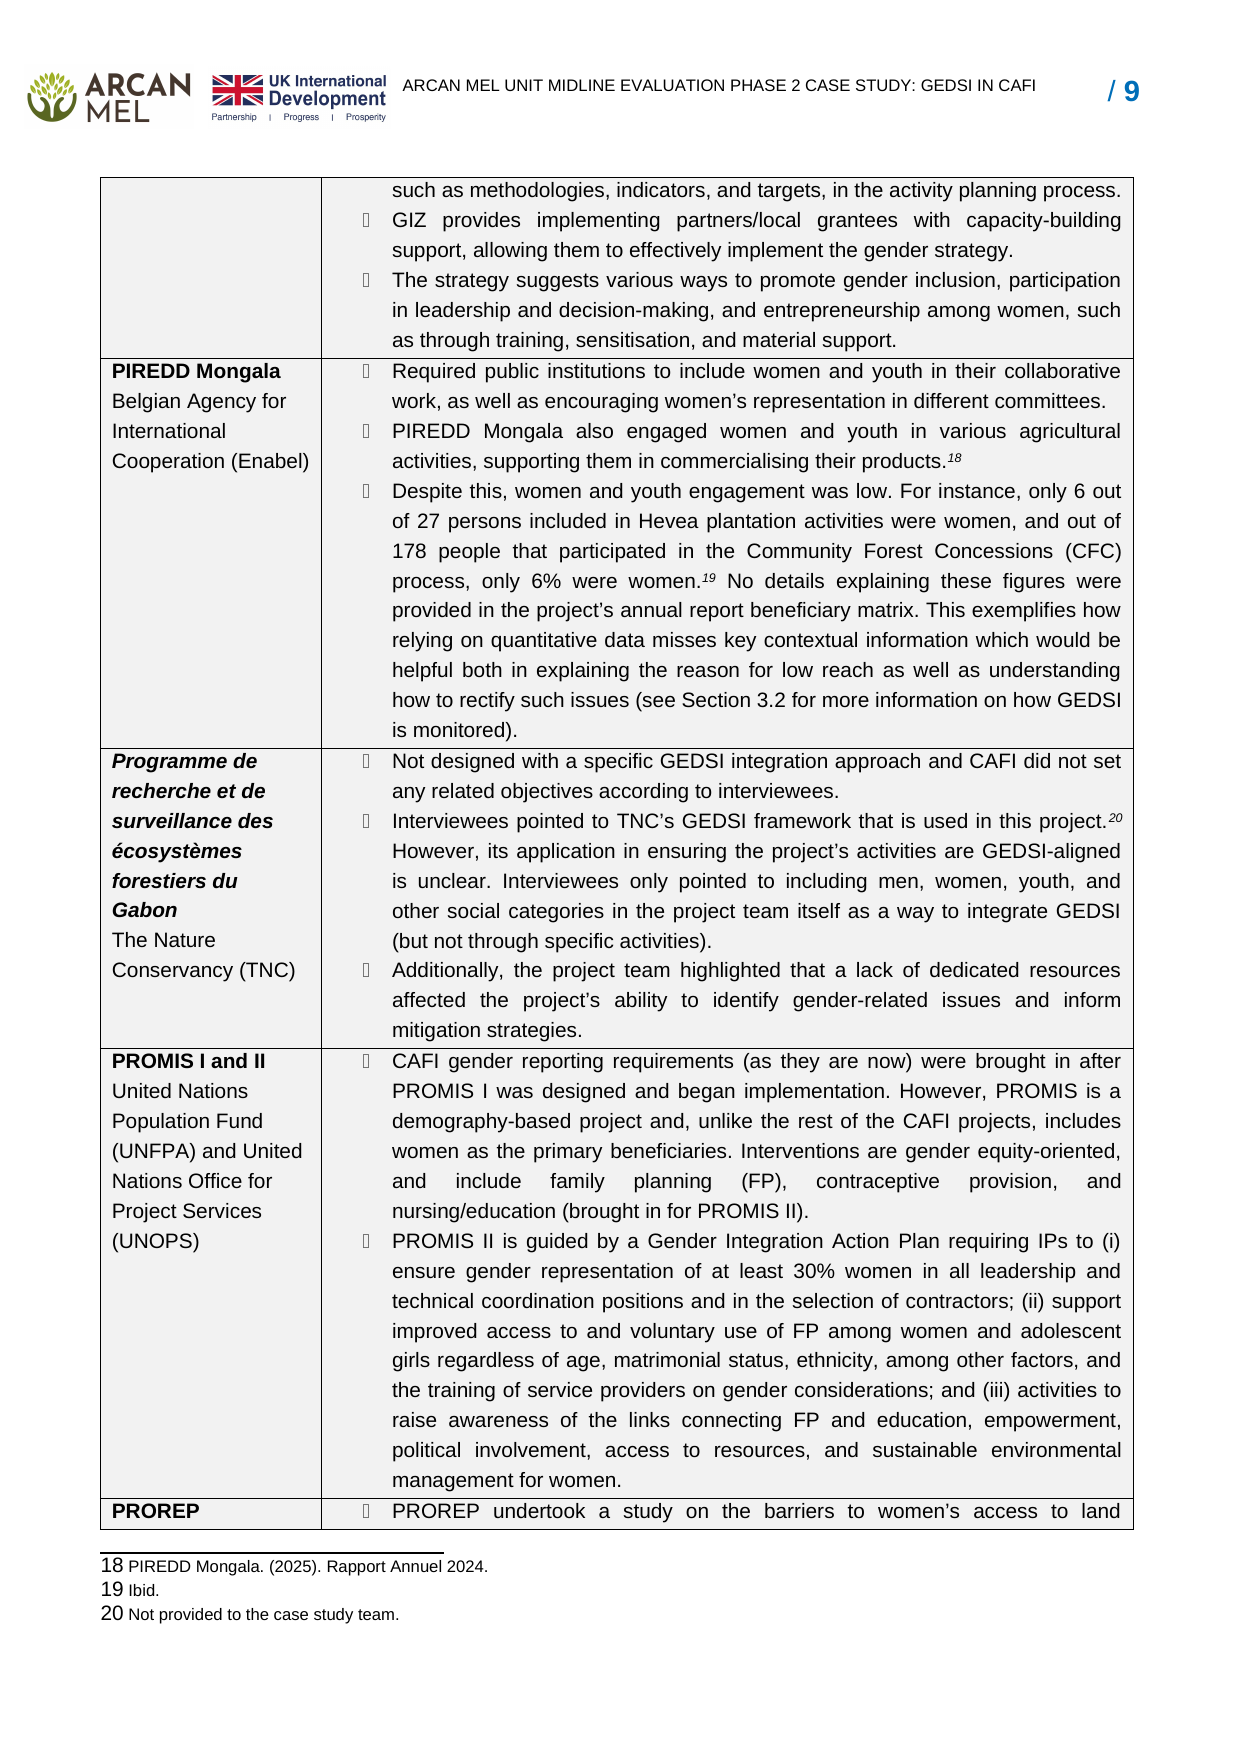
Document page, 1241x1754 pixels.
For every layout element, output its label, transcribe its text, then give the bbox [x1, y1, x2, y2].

table_cell CAFI gender reporting requirements (as they are now) were brought in after PROMIS I was designed and began implementation. However, PROMIS is a demography-based project and, unlike the rest of the CAFI projects, includes women as the primary beneficiaries. Interventions are gender equity-oriented, and include family planning (FP), contraceptive provision, and nursing/education (brought in for PROMIS II). PROMIS II is guided by a Gender Integration Action Plan requiring IPs to (i) ensure gender representation of at least 30% women in all leadership and technical coordination positions and in the selection of contractors; (ii) support improved access to and voluntary use of FP among women and adolescent girls regardless of age, matrimonial status, ethnicity, among other factors, and the training of service providers on gender considerations; and (iii) activities to raise awareness of the links connecting FP and education, empowerment, political involvement, access to resources, and sustainable environmental management for women. [322, 1049, 1133, 1498]
table_cell Programme de recherche et de surveillance des écosystèmes forestiers du Gabon The Nature Conservancy (TNC) [101, 749, 321, 1048]
table_cell PROREP [101, 1499, 321, 1529]
table_cell Required public institutions to include women and youth in their collaborative work, as well as encouraging women’s representation in different committees. PIREDD Mongala also engaged women and youth in various agricultural activities, supporting them in commercialising their products. Despite this, women and youth engagement was low. For instance, only 6 out of 27 persons included in Hevea plantation activities were women, and out of 178 people that participated in the Community Forest Concessions (CFC) process, only 6% were women. No details explaining these figures were provided in the project’s annual report beneficiary matrix. This exemplifies how relying on quantitative data misses key contextual information which would be helpful both in explaining the reason for low reach as well as understanding how to rectify such issues (see Section 3.2 for more information on how GEDSI is monitored). [322, 359, 1133, 748]
table_cell PROREP undertook a study on the barriers to women’s access to land involving 47 women and 34 Indigenous People, following which it designed a gender integration plan. The project aims to ensure at least 30% of project participants and beneficiaries are women, by prioritising sites including women, youth and Indigenous Peoples when planting sustainable wood energy plantations. Project staff reported having received role-specific instructions on gender integration to ensure the 30% inclusion targets are met (although the specific details on what these entailed was not outlined). [322, 1499, 1133, 1529]
table_cell Not designed with a specific GEDSI integration approach and CAFI did not set any related objectives according to interviewees. Interviewees pointed to TNC’s GEDSI framework that is used in this project. However, its application in ensuring the project’s activities are GEDSI-aligned is unclear. Interviewees only pointed to including men, women, youth, and other social categories in the project team itself as a way to integrate GEDSI (but not through specific activities). Additionally, the project team highlighted that a lack of dedicated resources affected the project’s ability to identify gender-related issues and inform mitigation strategies. [322, 749, 1133, 1048]
table_cell PIREDD Maniema follows GIZ’s comprehensive gender strategy. The strategy is tailored to PIREDD Maniema following a gender analysis which was undertaken to determine the roles, responsibilities, and needs of men and women, as well as understanding the influence of gender on environmental practices and decisions at the community level. This is followed by inclusive planning, which aims to include gender aspects, such as methodologies, indicators, and targets, in the activity planning process. GIZ provides implementing partners/local grantees with capacity-building support, allowing them to effectively implement the gender strategy. The strategy suggests various ways to promote gender inclusion, participation in leadership and decision-making, and entrepreneurship among women, such as through training, sensitisation, and material support. [322, 178, 1133, 358]
table_cell PIREDD Mongala Belgian Agency for International Cooperation (Enabel) [101, 359, 321, 748]
table_cell PROMIS I and II United Nations Population Fund (UNFPA) and United Nations Office for Project Services (UNOPS) [101, 1049, 321, 1498]
table_cell [101, 178, 321, 358]
